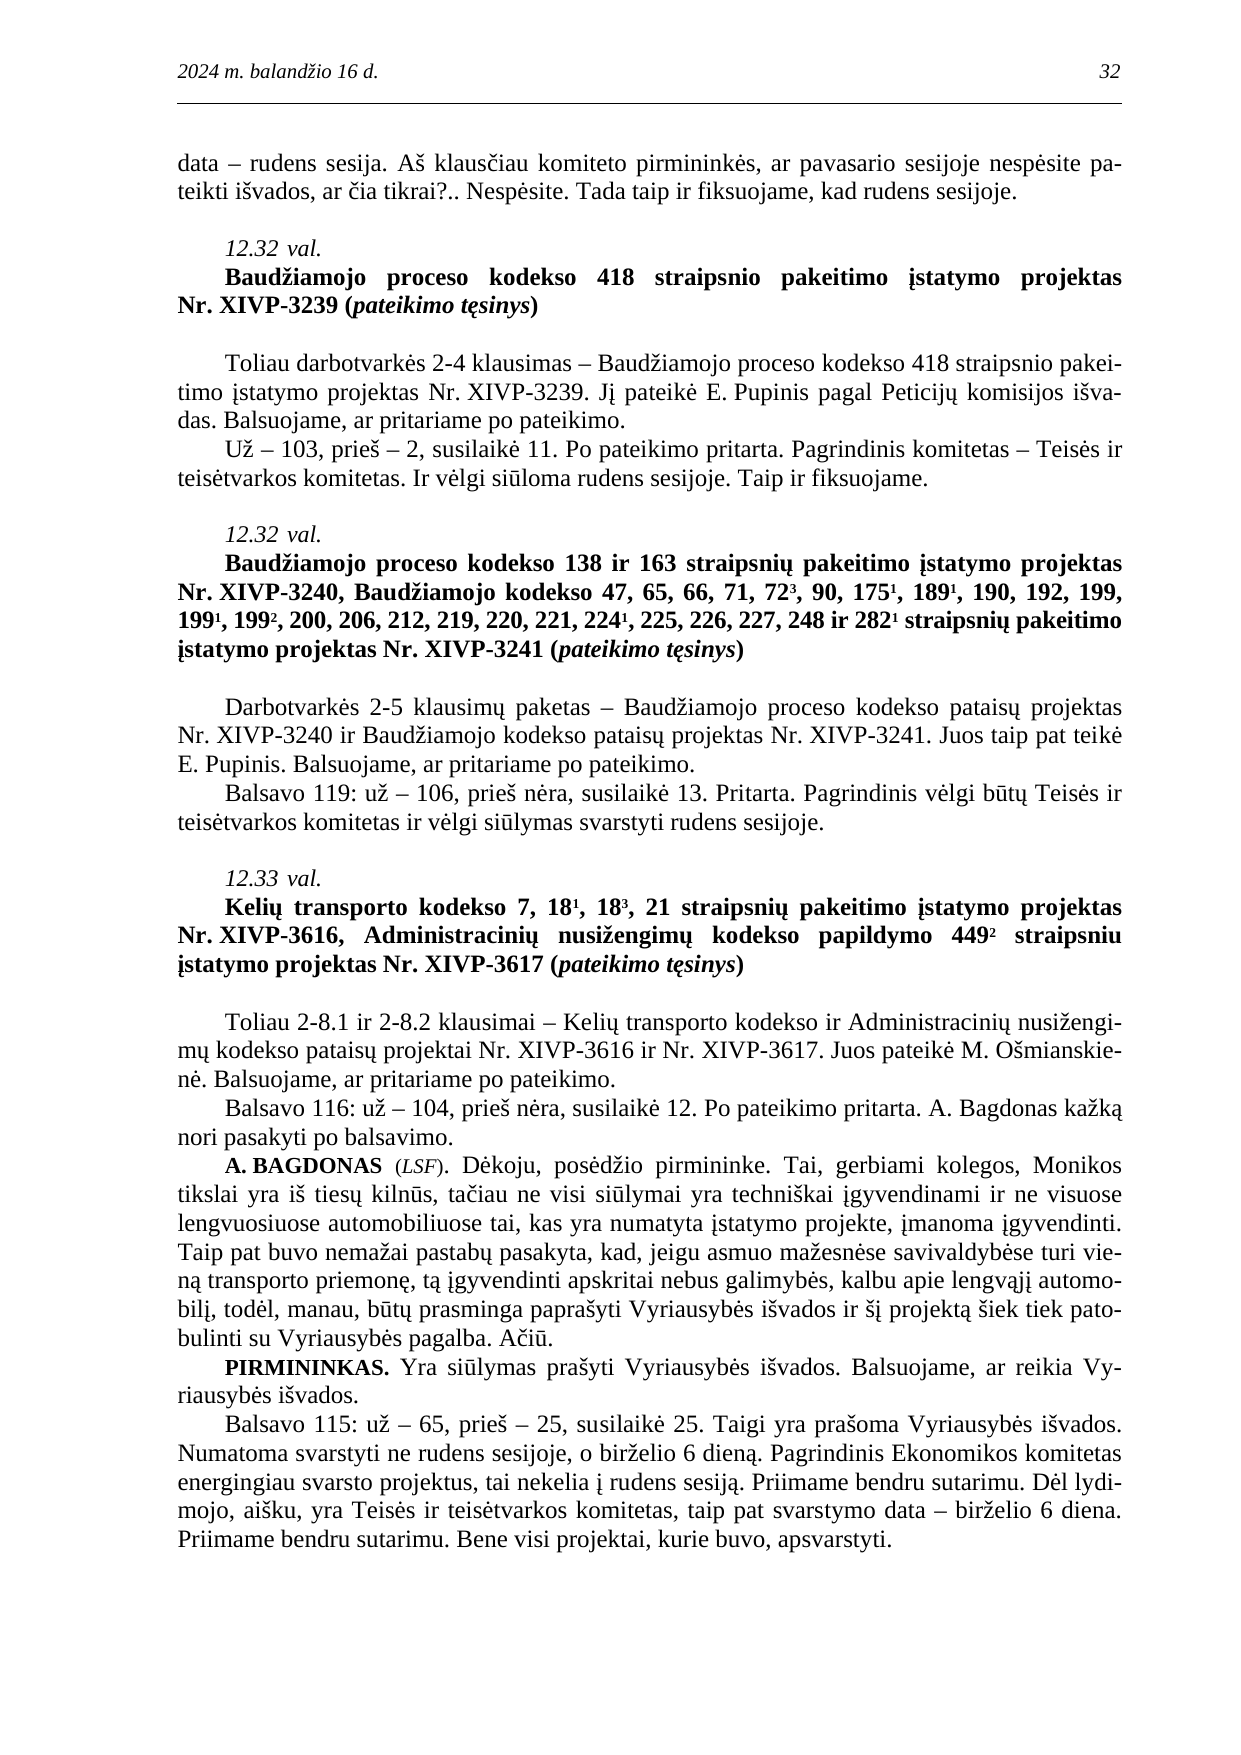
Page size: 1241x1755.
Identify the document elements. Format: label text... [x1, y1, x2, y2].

text Bal­sa­vo 116: už – 104, prieš nė­ra, su­si­lai­kė 12. Po pa­tei­ki­mo pri­tar­ta. A. Bag­do­nas kaž­ką no­ri pa­sa­ky­ti po bal­sa­vi­mo. [177, 1093, 1122, 1151]
text Už – 103, prieš – 2, su­si­lai­kė 11. Po pa­tei­ki­mo pri­tar­ta. Pa­grin­di­nis ko­mi­te­tas – Tei­sės ir tei­sėt­var­kos ko­mi­te­tas. Ir vėl­gi siū­lo­ma ru­dens se­si­jo­je. Taip ir fik­suo­ja­me. [177, 434, 1122, 492]
text To­liau dar­bo­tvarkės 2-4 klau­si­mas – Bau­džia­mo­jo pro­ce­so ko­dek­so 418 straips­nio pa­kei­ti­mo įsta­ty­mo pro­jek­tas Nr. XIVP-3239. Jį pa­tei­kė E. Pu­pi­nis pa­gal Pe­ti­ci­jų ko­mi­si­jos iš­va­das. Bal­suo­ja­me, ar pri­ta­ria­me po pa­tei­ki­mo. [177, 348, 1122, 434]
text To­liau 2-8.1 ir 2-8.2 klau­si­mai – Ke­lių trans­por­to ko­dek­so ir Ad­mi­nist­ra­ci­nių nu­si­žen­gi­mų ko­dek­so pa­tai­sų pro­jek­tai Nr. XIVP-3616 ir Nr. XIVP-3617. Juos pa­tei­kė M. Oš­mians­kie­nė. Bal­suo­ja­me, ar pri­ta­ria­me po pa­tei­ki­mo. [177, 1007, 1122, 1093]
text PIRMININKAS. Yra siū­ly­mas pra­šy­ti Vy­riau­sy­bės iš­va­dos. Bal­suo­ja­me, ar rei­kia Vy­riau­sy­bės iš­va­dos. [177, 1352, 1122, 1409]
text Bau­džia­mo­jo pro­ce­so ko­dek­so 138 ir 163 straips­nių pa­kei­ti­mo įsta­ty­mo pro­jek­tas Nr. XIVP-3240, Bau­džia­mo­jo ko­dek­so 47, 65, 66, 71, 723, 90, 1751, 1891, 190, 192, 199, 1991, 1992, 200, 206, 212, 219, 220, 221, 2241, 225, 226, 227, 248 ir 2821 straips­nių pa­kei­ti­mo įsta­ty­mo pro­jek­tas Nr. XIVP-3241 (pa­tei­ki­mo tę­si­nys) [177, 548, 1122, 663]
text A. BAGDONAS (LSF). Dė­ko­ju, po­sė­džio pir­mi­nin­ke. Tai, ger­bia­mi ko­le­gos, Mo­ni­kos tiks­lai yra iš tie­sų kil­nūs, ta­čiau ne vi­si siū­ly­mai yra tech­niš­kai įgy­ven­di­na­mi ir ne vi­suo­se leng­vuo­siuo­se au­to­mo­bi­liuo­se tai, kas yra nu­ma­ty­ta įsta­ty­mo pro­jek­te, įma­no­ma įgy­ven­din­ti. Taip pat bu­vo ne­ma­žai pa­sta­bų pa­sa­ky­ta, kad, jei­gu as­muo ma­žes­nė­se sa­vi­val­dy­bė­se tu­ri vie­ną trans­por­to prie­mo­nę, tą įgy­ven­din­ti ap­skri­tai ne­bus ga­li­my­bės, kal­bu apie leng­vą­jį au­to­mo­bi­lį, to­dėl, ma­nau, bū­tų pras­min­ga pa­pra­šy­ti Vy­riau­sy­bės iš­va­dos ir šį pro­jek­tą šiek tiek pa­to­bu­lin­ti su Vy­riau­sy­bės pa­gal­ba. Ačiū. [177, 1151, 1122, 1352]
text Bal­sa­vo 115: už – 65, prieš – 25, su­si­lai­kė 25. Tai­gi yra pra­šo­ma Vy­riau­sy­bės iš­va­dos. Nu­ma­to­ma svars­ty­ti ne ru­dens se­si­jo­je, o bir­že­lio 6 die­ną. Pa­grin­di­nis Eko­no­mi­kos ko­mi­te­tas ener­gin­giau svars­to pro­jek­tus, tai ne­ke­lia į ru­dens se­si­ją. Pri­ima­me ben­dru su­ta­ri­mu. Dėl ly­di­mo­jo, aiš­ku, yra Tei­sės ir tei­sėt­var­kos ko­mi­te­tas, taip pat svars­ty­mo da­ta – bir­že­lio 6 die­na. Pri­ima­me ben­dru su­ta­ri­mu. Be­ne vi­si pro­jek­tai, ku­rie bu­vo, ap­svars­ty­ti. [177, 1409, 1122, 1553]
text 12.32 val. [224, 520, 1122, 548]
text Ke­lių trans­por­to ko­dek­so 7, 181, 183, 21 straips­nių pa­kei­ti­mo įsta­ty­mo pro­jek­tas Nr. XIVP-3616, Ad­mi­nist­ra­ci­nių nu­si­žen­gi­mų ko­dek­so pa­pil­dy­mo 4492 straips­niu įstatymo pro­jek­tas Nr. XIVP-3617 (pa­tei­ki­mo tę­si­nys) [177, 892, 1122, 978]
text 12.33 val. [224, 864, 1122, 892]
text Dar­bo­tvarkės 2-5 klau­si­mų pa­ke­tas – Bau­džia­mo­jo pro­ce­so ko­dek­so pa­tai­sų pro­jek­tas Nr. XIVP-3240 ir Bau­džia­mo­jo ko­dek­so pa­tai­sų pro­jek­tas Nr. XIVP-3241. Juos taip pat tei­kė E. Pu­pi­nis. Bal­suo­ja­me, ar pri­ta­ria­me po pa­tei­ki­mo. [177, 692, 1122, 778]
text 12.32 val. [224, 234, 1122, 262]
text Bal­sa­vo 119: už – 106, prieš nė­ra, su­si­lai­kė 13. Pri­tar­ta. Pa­grin­di­nis vėl­gi bū­tų Tei­sės ir tei­sėt­var­kos ko­mi­te­tas ir vėl­gi siū­ly­mas svars­ty­ti ru­dens se­si­jo­je. [177, 778, 1122, 835]
text da­ta – ru­dens se­si­ja. Aš klaus­čiau ko­mi­te­to pir­mi­nin­kės, ar pa­va­sa­rio se­si­jo­je ne­spė­si­te pa­teik­ti iš­va­dos, ar čia tik­rai?.. Ne­spė­si­te. Ta­da taip ir fik­suo­ja­me, kad ru­dens se­si­jo­je. [177, 148, 1122, 205]
text Bau­džia­mo­jo pro­ce­so ko­dek­so 418 straips­nio pa­kei­ti­mo įsta­ty­mo pro­jek­tas Nr. XIVP-3239 (pa­tei­ki­mo tę­si­nys) [177, 262, 1122, 319]
